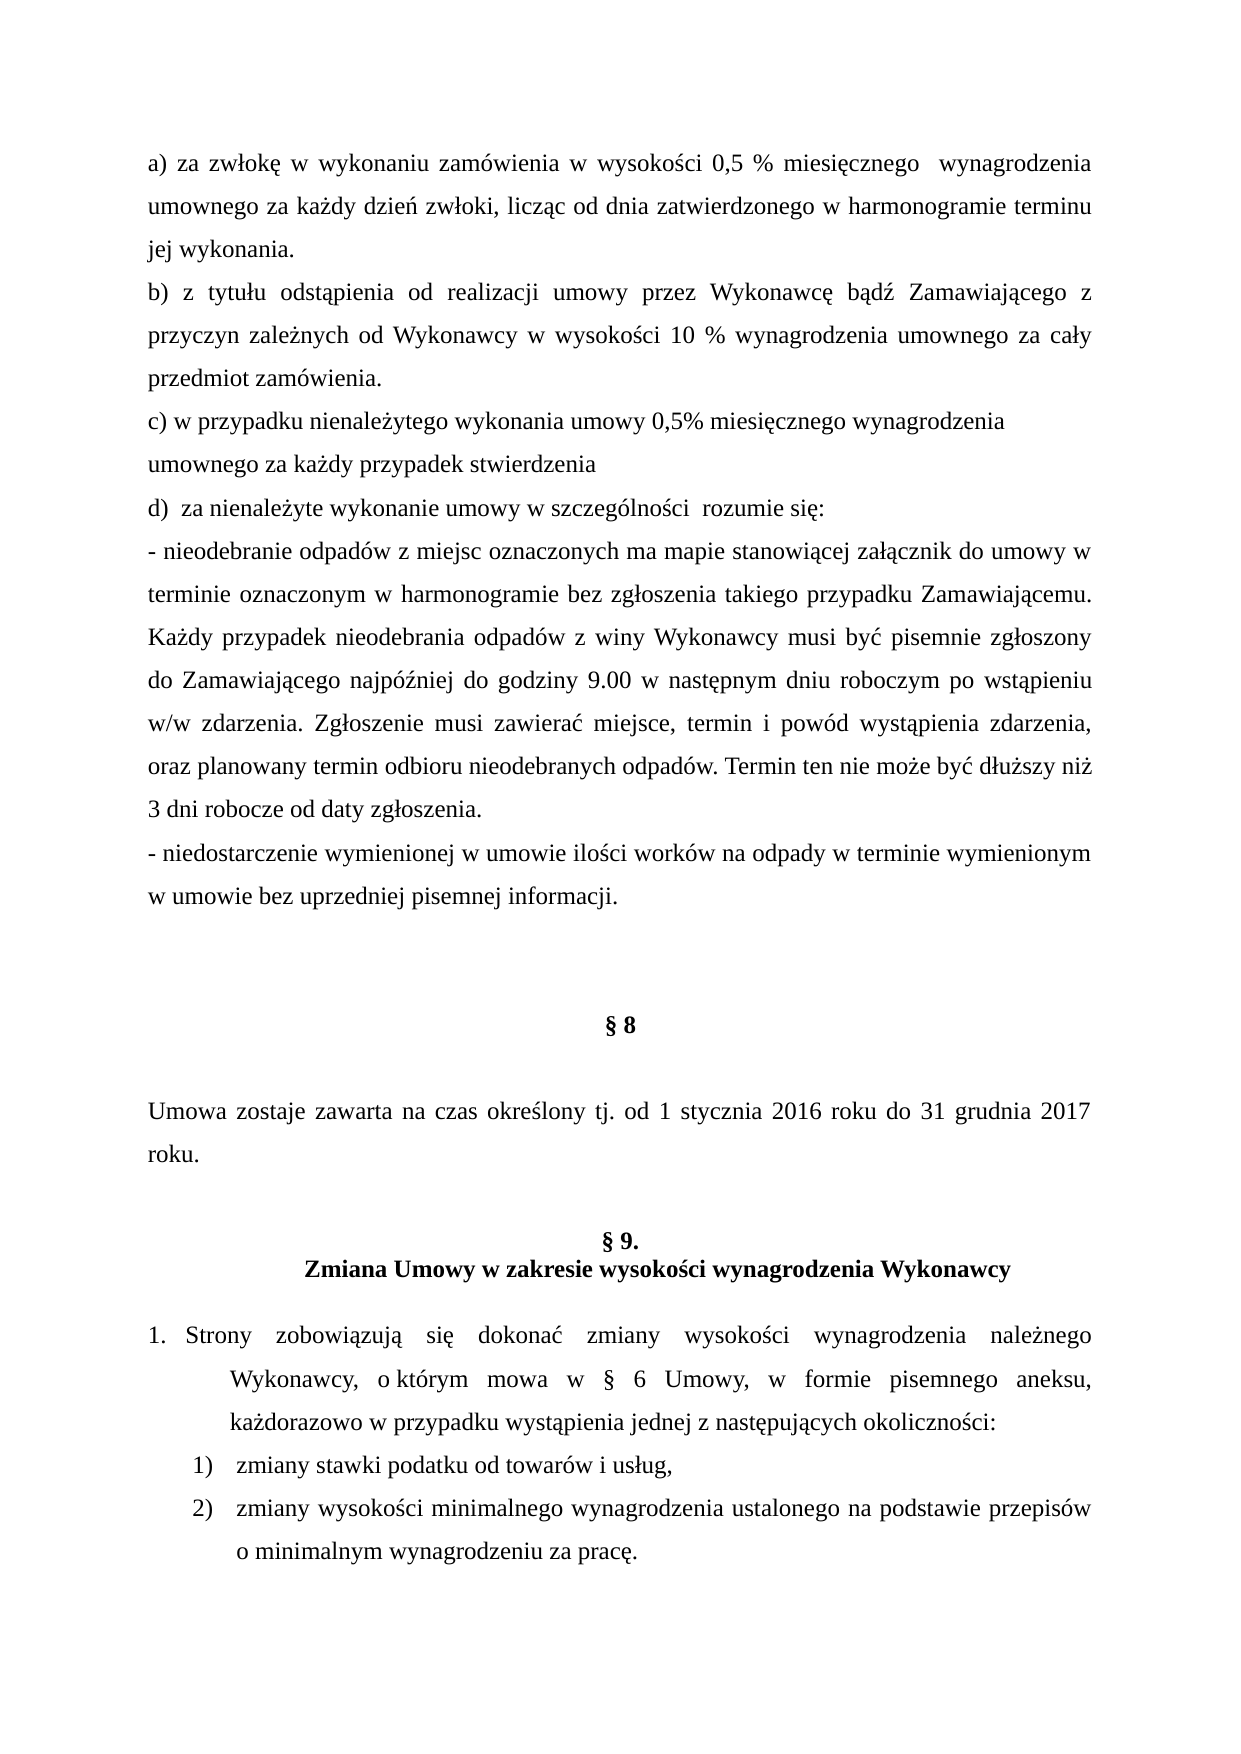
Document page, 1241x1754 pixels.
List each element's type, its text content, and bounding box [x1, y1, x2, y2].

text § 8 [148, 1010, 1093, 1039]
list Strony zobowiązują się dokonać zmiany wysokości wynagrodzenia należnego Wykonawcy, o którym mowa w § 6 Umowy, w formie pisemnego aneksu, każdorazowo w przypadku wystąpienia jednej z następujących okoliczności: [148, 1321, 1093, 1436]
text 2) zmiany wysokości minimalnego wynagrodzenia ustalonego na podstawie przepisów o minimalnym wynagrodzeniu za pracę. [192, 1493, 1093, 1565]
text - niedostarczenie wymienionej w umowie ilości worków na odpady w terminie wymienionym w umowie bez uprzedniej pisemnej informacji. [148, 838, 1093, 909]
text a) za zwłokę w wykonaniu zamówienia w wysokości 0,5 % miesięcznego wynagrodzenia umownego za każdy dzień zwłoki, licząc od dnia zatwierdzonego w harmonogramie terminu jej wykonania. [148, 148, 1093, 263]
text § 9. [148, 1226, 1093, 1254]
text b) z tytułu odstąpienia od realizacji umowy przez Wykonawcę bądź Zamawiającego z przyczyn zależnych od Wykonawcy w wysokości 10 % wynagrodzenia umownego za cały przedmiot zamówienia. [148, 277, 1093, 392]
text Umowa zostaje zawarta na czas określony tj. od 1 stycznia 2016 roku do 31 grudnia 2017 roku. [148, 1096, 1093, 1168]
text c) w przypadku nienależytego wykonania umowy 0,5% miesięcznego wynagrodzenia umownego za każdy przypadek stwierdzenia d) za nienależyte wykonanie umowy w szczególności rozumie się: [148, 406, 1093, 521]
text - nieodebranie odpadów z miejsc oznaczonych ma mapie stanowiącej załącznik do umowy w terminie oznaczonym w harmonogramie bez zgłoszenia takiego przypadku Zamawiającemu. Każdy przypadek nieodebrania odpadów z winy Wykonawcy musi być pisemnie zgłoszony do Zamawiającego najpóźniej do godziny 9.00 w następnym dniu roboczym po wstąpieniu w/w zdarzenia. Zgłoszenie musi zawierać miejsce, termin i powód wystąpienia zdarzenia, oraz planowany termin odbioru nieodebranych odpadów. Termin ten nie może być dłuższy niż 3 dni robocze od daty zgłoszenia. [148, 536, 1093, 823]
text Zmiana Umowy w zakresie wysokości wynagrodzenia Wykonawcy [223, 1254, 1093, 1283]
text 1) zmiany stawki podatku od towarów i usług, [192, 1450, 1093, 1479]
